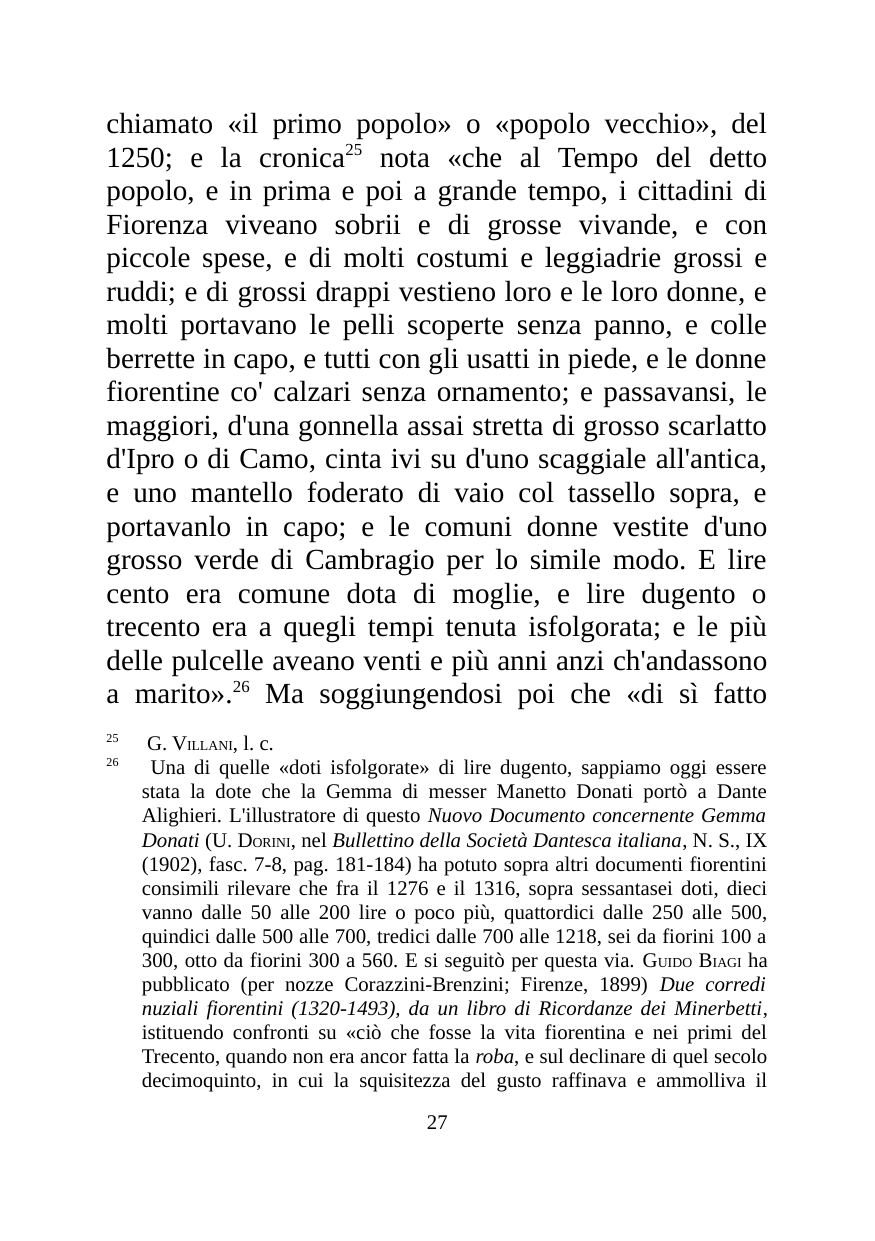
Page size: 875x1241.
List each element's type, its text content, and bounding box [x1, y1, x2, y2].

text G. Villani, l. c. [106, 731, 768, 755]
text Una di quelle «doti isfolgorate» di lire dugento, sappiamo oggi essere stata la dote che la Gemma di messer Manetto Donati portò a Dante Alighieri. L'illustratore di questo Nuovo Documento concernente Gemma Donati (U. Dorini, nel Bullettino della Società Dantesca italiana, N. S., IX (1902), fasc. 7-8, pag. 181-184) ha potuto sopra altri documenti fiorentini consimili rilevare che fra il 1276 e il 1316, sopra sessantasei doti, dieci vanno dalle 50 alle 200 lire o poco più, quattordici dalle 250 alle 500, quindici dalle 500 alle 700, tredici dalle 700 alle 1218, sei da fiorini 100 a 300, otto da fiorini 300 a 560. E si seguitò per questa via. Guido Biagi ha pubblicato (per nozze Corazzini-Brenzini; Firenze, 1899) Due corredi nuziali fiorentini (1320-1493), da un libro di Ricordanze dei Minerbetti, istituendo confronti su «ciò che fosse la vita fiorentina e nei primi del Trecento, quando non era ancor fatta la roba, e sul declinare di quel secolo decimoquinto, in cui la squisitezza del gusto raffinava e ammolliva il [106, 755, 768, 1092]
text chiamato «il primo popolo» o «popolo vecchio», del 1250; e la cronica nota «che al Tempo del detto popolo, e in prima e poi a grande tempo, i cittadini di Fiorenza viveano sobrii e di grosse vivande, e con piccole spese, e di molti costumi e leggiadrie grossi e ruddi; e di grossi drappi vestieno loro e le loro donne, e molti portavano le pelli scoperte senza panno, e colle berrette in capo, e tutti con gli usatti in piede, e le donne fiorentine co' calzari senza ornamento; e passavansi, le maggiori, d'una gonnella assai stretta di grosso scarlatto d'Ipro o di Camo, cinta ivi su d'uno scaggiale all'antica, e uno mantello foderato di vaio col tassello sopra, e portavanlo in capo; e le comuni donne vestite d'uno grosso verde di Cambragio per lo simile modo. E lire cento era comune dota di moglie, e lire dugento o trecento era a quegli tempi tenuta isfolgorata; e le più delle pulcelle aveano venti e più anni anzi ch'andassono a marito». Ma soggiungendosi poi che «di sì fatto [106, 106, 768, 710]
